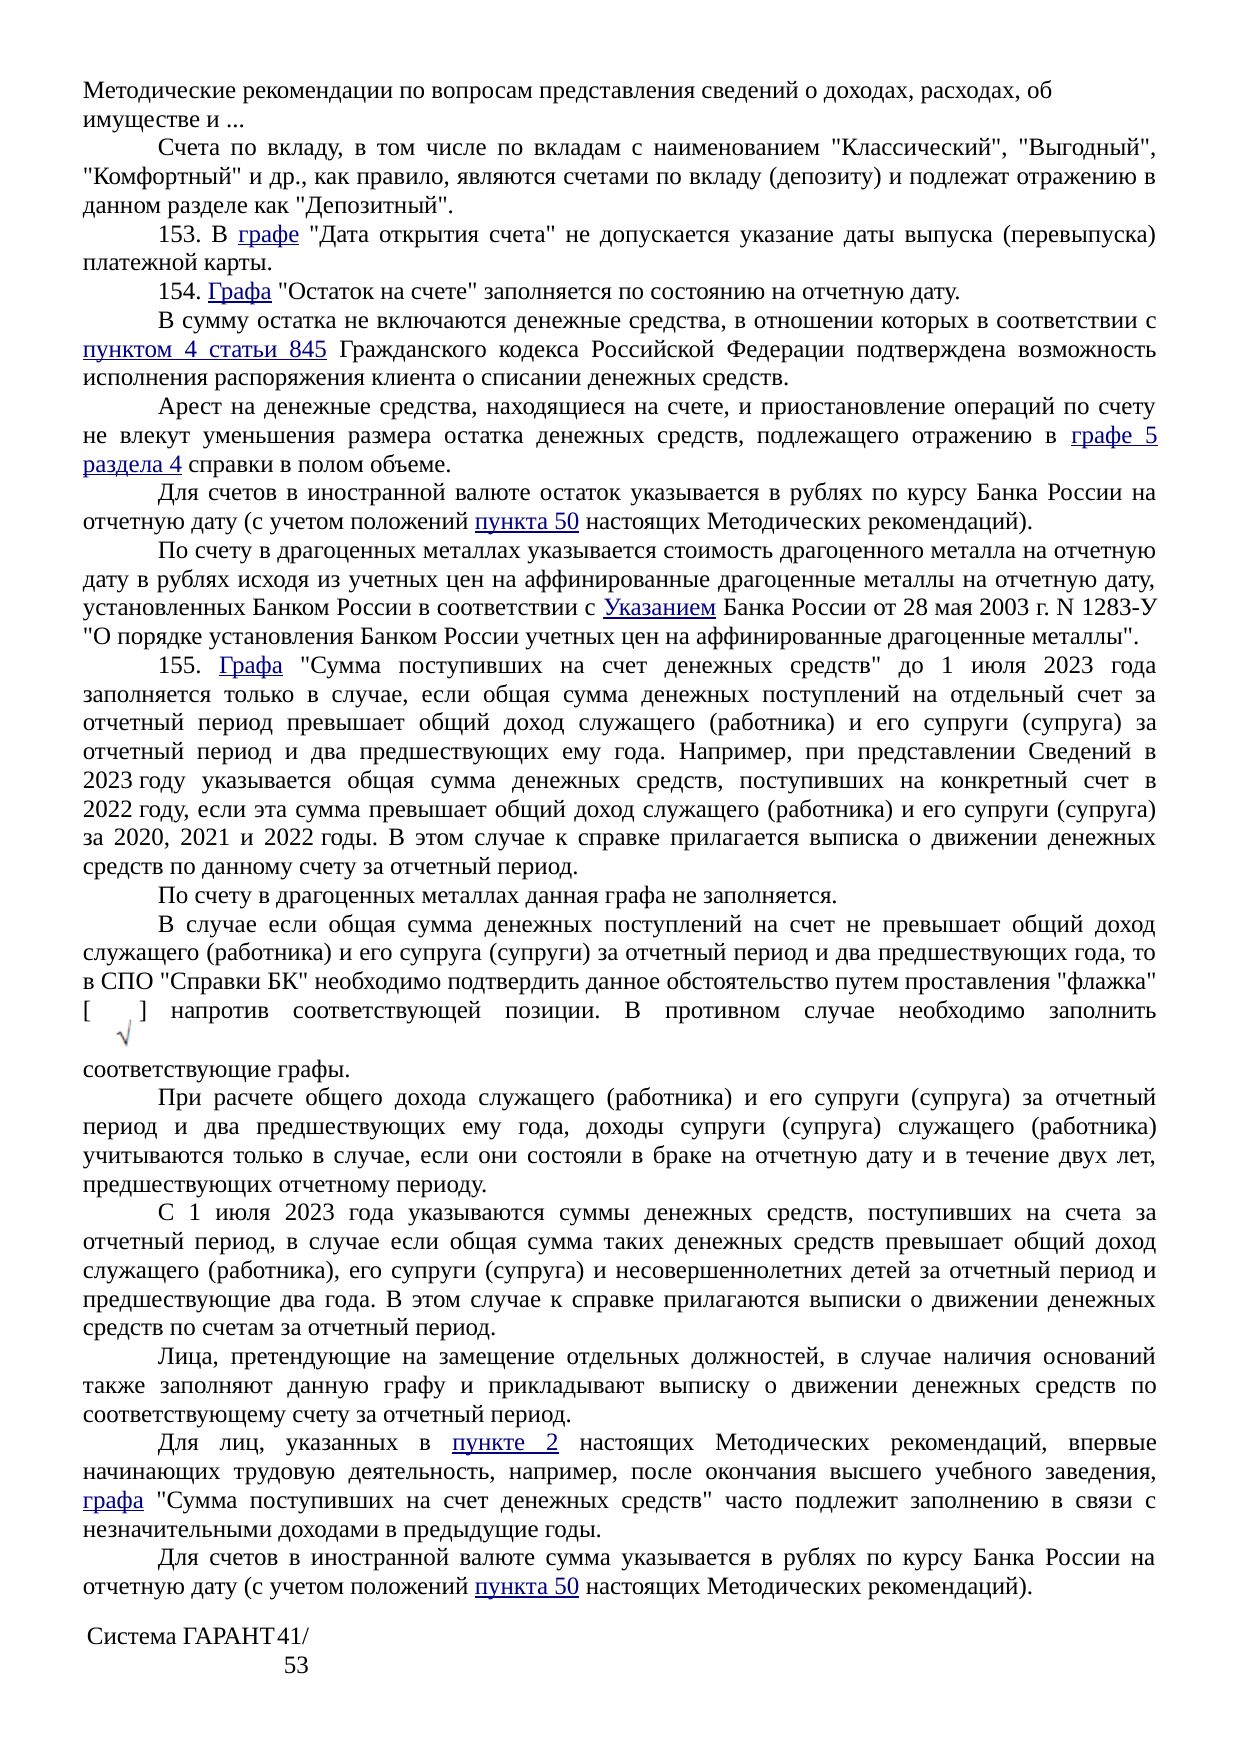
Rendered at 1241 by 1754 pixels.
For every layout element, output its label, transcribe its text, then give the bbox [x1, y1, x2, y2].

text 154. Графа "Остаток на счете" заполняется по состоянию на отчетную дату. [83, 276, 1157, 305]
text При расчете общего дохода служащего (работника) и его супруги (супруга) за отчетный период и два предшествующих ему года, доходы супруги (супруга) служащего (работника) учитываются только в случае, если они состояли в браке на отчетную дату и в течение двух лет, предшествующих отчетному периоду. [83, 1082, 1157, 1197]
text По счету в драгоценных металлах указывается стоимость драгоценного металла на отчетную дату в рублях исходя из учетных цен на аффинированные драгоценные металлы на отчетную дату, установленных Банком России в соответствии с Указанием Банка России от 28 мая 2003 г. N 1283-У "О порядке установления Банком России учетных цен на аффинированные драгоценные металлы". [83, 535, 1157, 650]
text Для счетов в иностранной валюте сумма указывается в рублях по курсу Банка России на отчетную дату (с учетом положений пункта 50 настоящих Методических рекомендаций). [83, 1542, 1157, 1600]
text Лица, претендующие на замещение отдельных должностей, в случае наличия оснований также заполняют данную графу и прикладывают выписку о движении денежных средств по соответствующему счету за отчетный период. [83, 1341, 1157, 1427]
text 155. Графа "Сумма поступивших на счет денежных средств" до 1 июля 2023 года заполняется только в случае, если общая сумма денежных поступлений на отдельный счет за отчетный период превышает общий доход служащего (работника) и его супруги (супруга) за отчетный период и два предшествующих ему года. Например, при представлении Сведений в 2023 году указывается общая сумма денежных средств, поступивших на конкретный счет в 2022 году, если эта сумма превышает общий доход служащего (работника) и его супруги (супруга) за 2020, 2021 и 2022 годы. В этом случае к справке прилагается выписка о движении денежных средств по данному счету за отчетный период. [83, 650, 1157, 880]
text 153. В графе "Дата открытия счета" не допускается указание даты выпуска (перевыпуска) платежной карты. [83, 219, 1157, 276]
text В сумму остатка не включаются денежные средства, в отношении которых в соответствии с пунктом 4 статьи 845 Гражданского кодекса Российской Федерации подтверждена возможность исполнения распоряжения клиента о списании денежных средств. [83, 305, 1157, 391]
text Для счетов в иностранной валюте остаток указывается в рублях по курсу Банка России на отчетную дату (с учетом положений пункта 50 настоящих Методических рекомендаций). [83, 477, 1157, 535]
text Для лиц, указанных в пункте 2 настоящих Методических рекомендаций, впервые начинающих трудовую деятельность, например, после окончания высшего учебного заведения, графа "Сумма поступивших на счет денежных средств" часто подлежит заполнению в связи с незначительными доходами в предыдущие годы. [83, 1427, 1157, 1542]
text С 1 июля 2023 года указываются суммы денежных средств, поступивших на счета за отчетный период, в случае если общая сумма таких денежных средств превышает общий доход служащего (работника), его супруги (супруга) и несовершеннолетних детей за отчетный период и предшествующие два года. В этом случае к справке прилагаются выписки о движении денежных средств по счетам за отчетный период. [83, 1197, 1157, 1341]
text Счета по вкладу, в том числе по вкладам с наименованием "Классический", "Выгодный", "Комфортный" и др., как правило, являются счетами по вкладу (депозиту) и подлежат отражению в данном разделе как "Депозитный". [83, 132, 1157, 219]
text В случае если общая сумма денежных поступлений на счет не превышает общий доход служащего (работника) и его супруга (супруги) за отчетный период и два предшествующих года, то в СПО "Справки БК" необходимо подтвердить данное обстоятельство путем проставления "флажка" [ ] напротив соответствующей позиции. В противном случае необходимо заполнить соответствующие графы. [83, 909, 1157, 1082]
text По счету в драгоценных металлах данная графа не заполняется. [83, 880, 1157, 909]
text Арест на денежные средства, находящиеся на счете, и приостановление операций по счету не влекут уменьшения размера остатка денежных средств, подлежащего отражению в графе 5 раздела 4 справки в полом объеме. [83, 391, 1157, 477]
